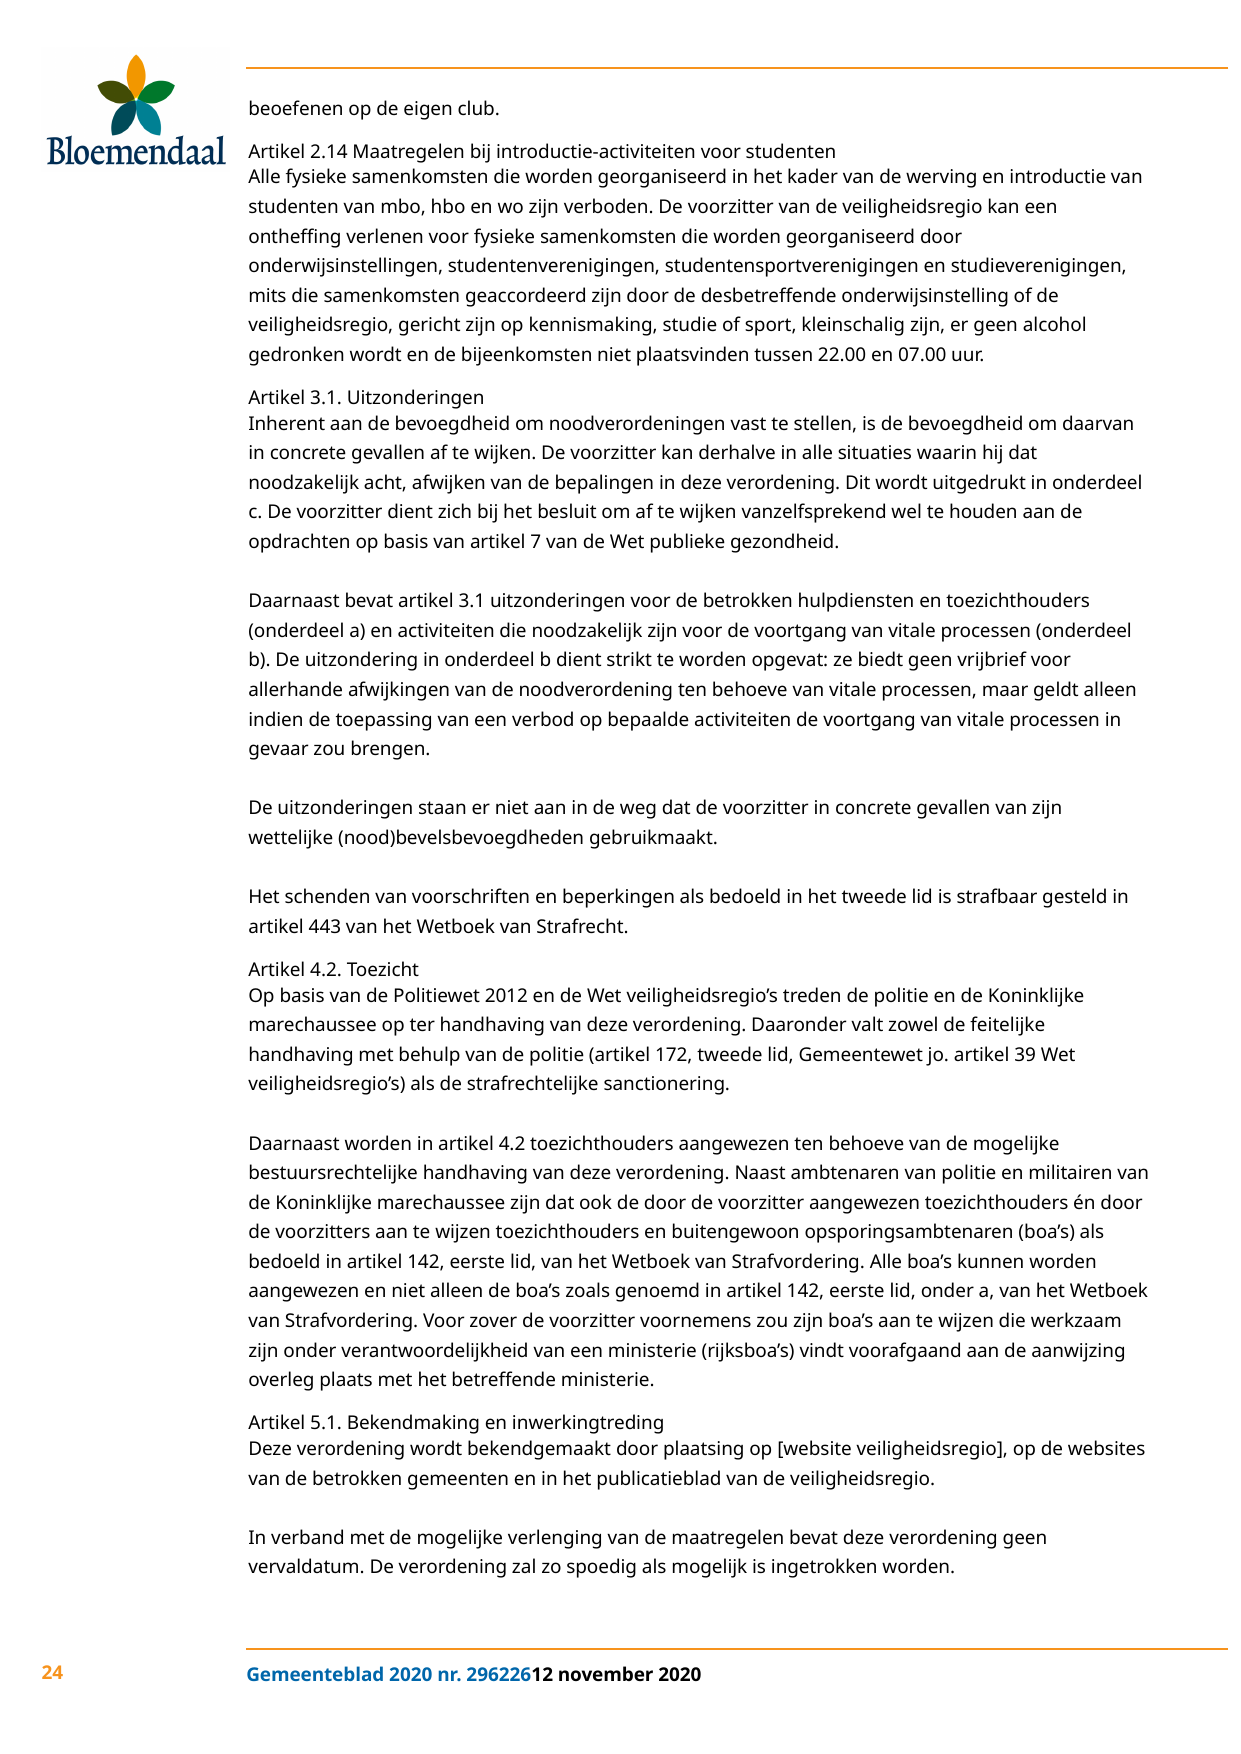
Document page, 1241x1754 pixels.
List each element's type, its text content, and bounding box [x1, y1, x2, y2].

text Artikel 2.14 Maatregelen bij introductie-activiteiten voor studenten [248, 138, 1152, 164]
picture [41, 47, 231, 172]
text Het schenden van voorschriften en beperkingen als bedoeld in het tweede lid is strafbaar gesteld in artikel 443 van het Wetboek van Strafrecht. [248, 883, 1152, 939]
text Artikel 3.1. Uitzonderingen [248, 384, 1152, 410]
text In verband met de mogelijke verlenging van de maatregelen bevat deze verordening geen vervaldatum. De verordening zal zo spoedig als mogelijk is ingetrokken worden. [248, 1524, 1152, 1579]
text beoefenen op de eigen club. [248, 95, 1152, 121]
text Inherent aan de bevoegdheid om noodverordeningen vast te stellen, is de bevoegdheid om daarvan in concrete gevallen af te wijken. De voorzitter kan derhalve in alle situaties waarin hij dat noodzakelijk acht, afwijken van de bepalingen in deze verordening. Dit wordt uitgedrukt in onderdeel c. De voorzitter dient zich bij het besluit om af te wijken vanzelfsprekend wel te houden aan de opdrachten op basis van artikel 7 van de Wet publieke gezondheid. [248, 410, 1152, 554]
text Daarnaast bevat artikel 3.1 uitzonderingen voor de betrokken hulpdiensten en toezichthouders (onderdeel a) en activiteiten die noodzakelijk zijn voor de voortgang van vitale processen (onderdeel b). De uitzondering in onderdeel b dient strikt te worden opgevat: ze biedt geen vrijbrief voor allerhande afwijkingen van de noodverordening ten behoeve van vitale processen, maar geldt alleen indien de toepassing van een verbod op bepaalde activiteiten de voortgang van vitale processen in gevaar zou brengen. [248, 587, 1152, 761]
text Deze verordening wordt bekendgemaakt door plaatsing op [website veiligheidsregio], op de websites van de betrokken gemeenten en in het publicatieblad van de veiligheidsregio. [248, 1435, 1152, 1491]
text Artikel 5.1. Bekendmaking en inwerkingtreding [248, 1409, 1152, 1435]
text Artikel 4.2. Toezicht [248, 956, 1152, 982]
text De uitzonderingen staan er niet aan in de weg dat de voorzitter in concrete gevallen van zijn wettelijke (nood)bevelsbevoegdheden gebruikmaakt. [248, 794, 1152, 850]
text Op basis van de Politiewet 2012 en de Wet veiligheidsregio’s treden de politie en de Koninklijke marechaussee op ter handhaving van deze verordening. Daaronder valt zowel de feitelijke handhaving met behulp van de politie (artikel 172, tweede lid, Gemeentewet jo. artikel 39 Wet veiligheidsregio’s) als de strafrechtelijke sanctionering. [248, 982, 1152, 1096]
text Alle fysieke samenkomsten die worden georganiseerd in het kader van de werving en introductie van studenten van mbo, hbo en wo zijn verboden. De voorzitter van de veiligheidsregio kan een ontheffing verlenen voor fysieke samenkomsten die worden georganiseerd door onderwijsinstellingen, studentenverenigingen, studentensportverenigingen en studieverenigingen, mits die samenkomsten geaccordeerd zijn door de desbetreffende onderwijsinstelling of de veiligheidsregio, gericht zijn op kennismaking, studie of sport, kleinschalig zijn, er geen alcohol gedronken wordt en de bijeenkomsten niet plaatsvinden tussen 22.00 en 07.00 uur. [248, 164, 1152, 367]
text Daarnaast worden in artikel 4.2 toezichthouders aangewezen ten behoeve van de mogelijke bestuursrechtelijke handhaving van deze verordening. Naast ambtenaren van politie en militairen van de Koninklijke marechaussee zijn dat ook de door de voorzitter aangewezen toezichthouders én door de voorzitters aan te wijzen toezichthouders en buitengewoon opsporingsambtenaren (boa’s) als bedoeld in artikel 142, eerste lid, van het Wetboek van Strafvordering. Alle boa’s kunnen worden aangewezen en niet alleen de boa’s zoals genoemd in artikel 142, eerste lid, onder a, van het Wetboek van Strafvordering. Voor zover de voorzitter voornemens zou zijn boa’s aan te wijzen die werkzaam zijn onder verantwoordelijkheid van een ministerie (rijksboa’s) vindt voorafgaand aan de aanwijzing overleg plaats met het betreffende ministerie. [248, 1130, 1152, 1392]
